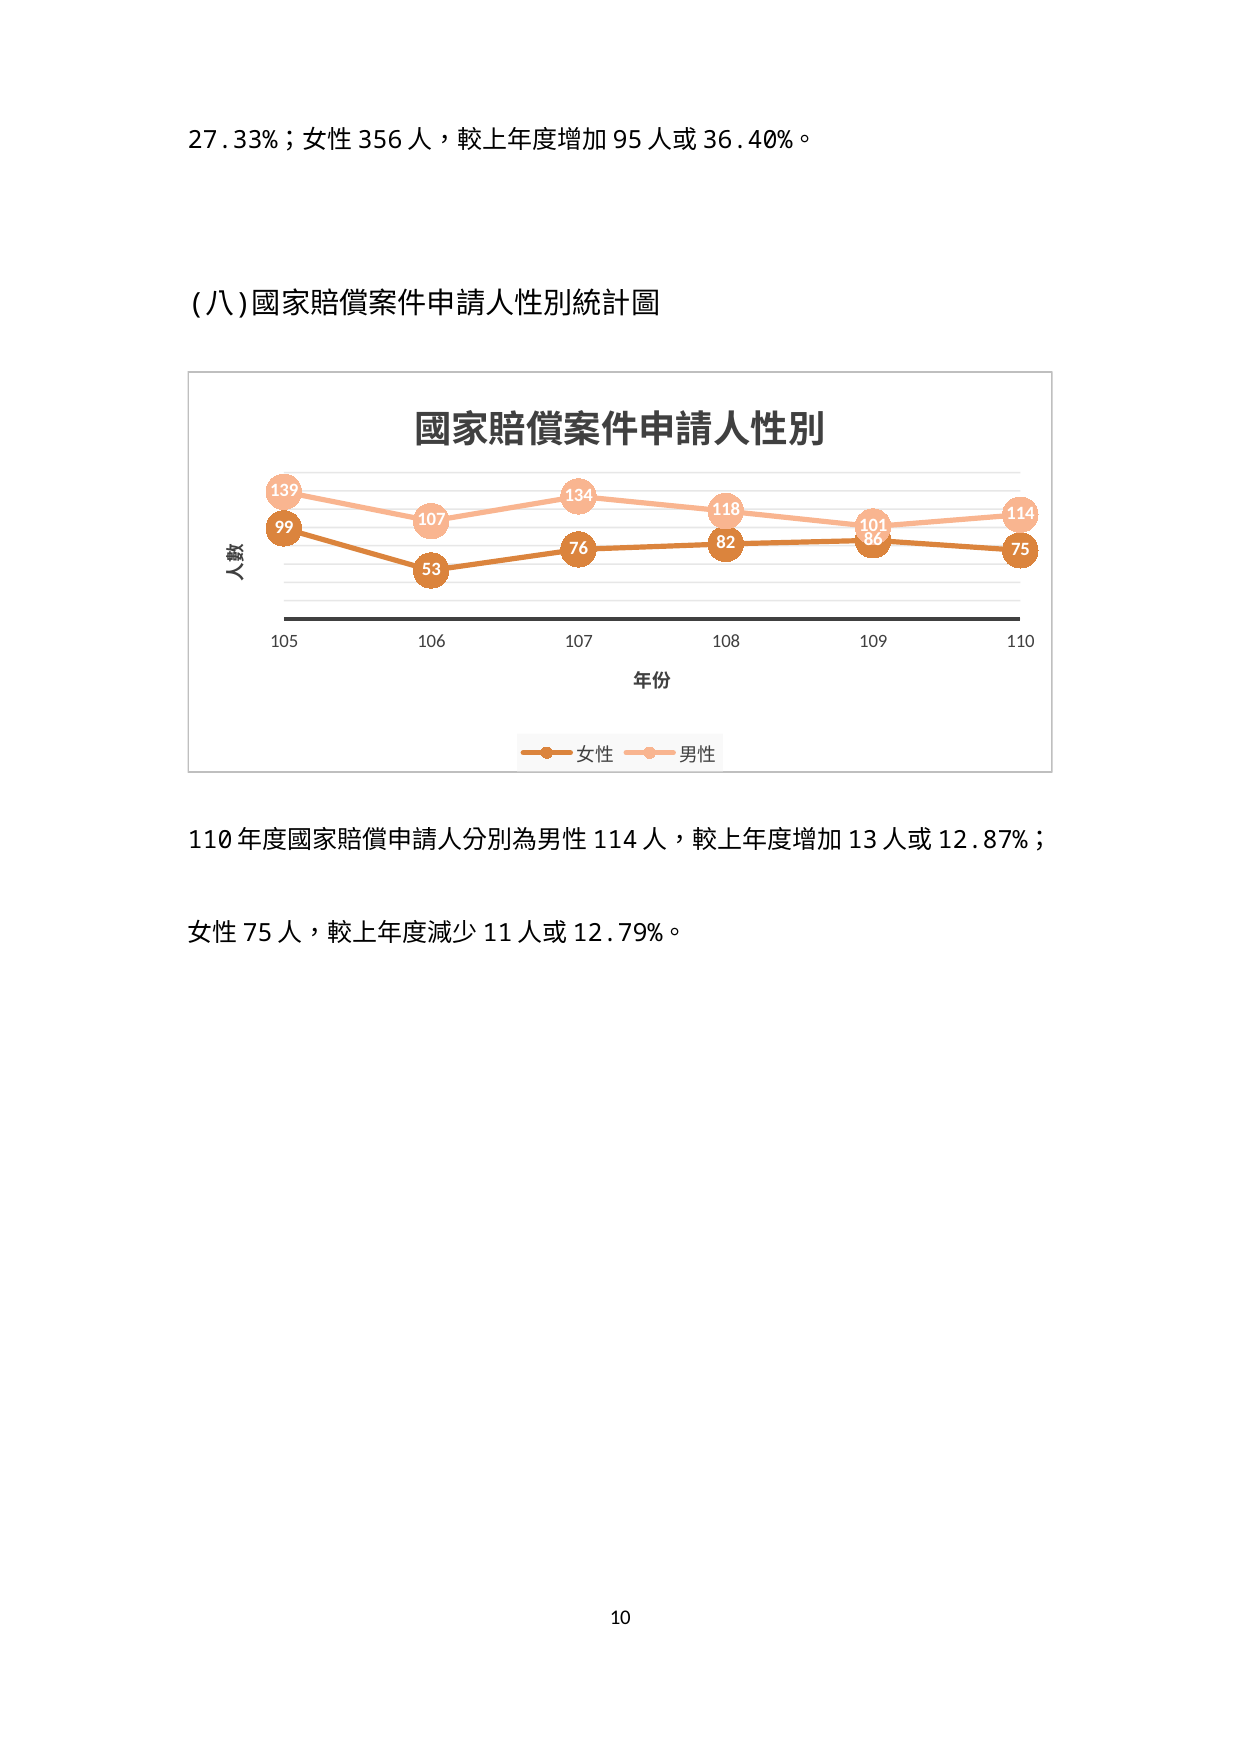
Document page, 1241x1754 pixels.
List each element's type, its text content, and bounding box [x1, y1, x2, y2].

text 27.33%；女性356人，較上年度增加95人或36.40%。 [187, 96, 1053, 159]
text (八)國家賠償案件申請人性別統計圖 [187, 259, 1053, 322]
text 110年度國家賠償申請人分別為男性114人，較上年度增加13人或12.87%；女性75人，較上年度減少11人或12.79%。 [187, 796, 1053, 952]
